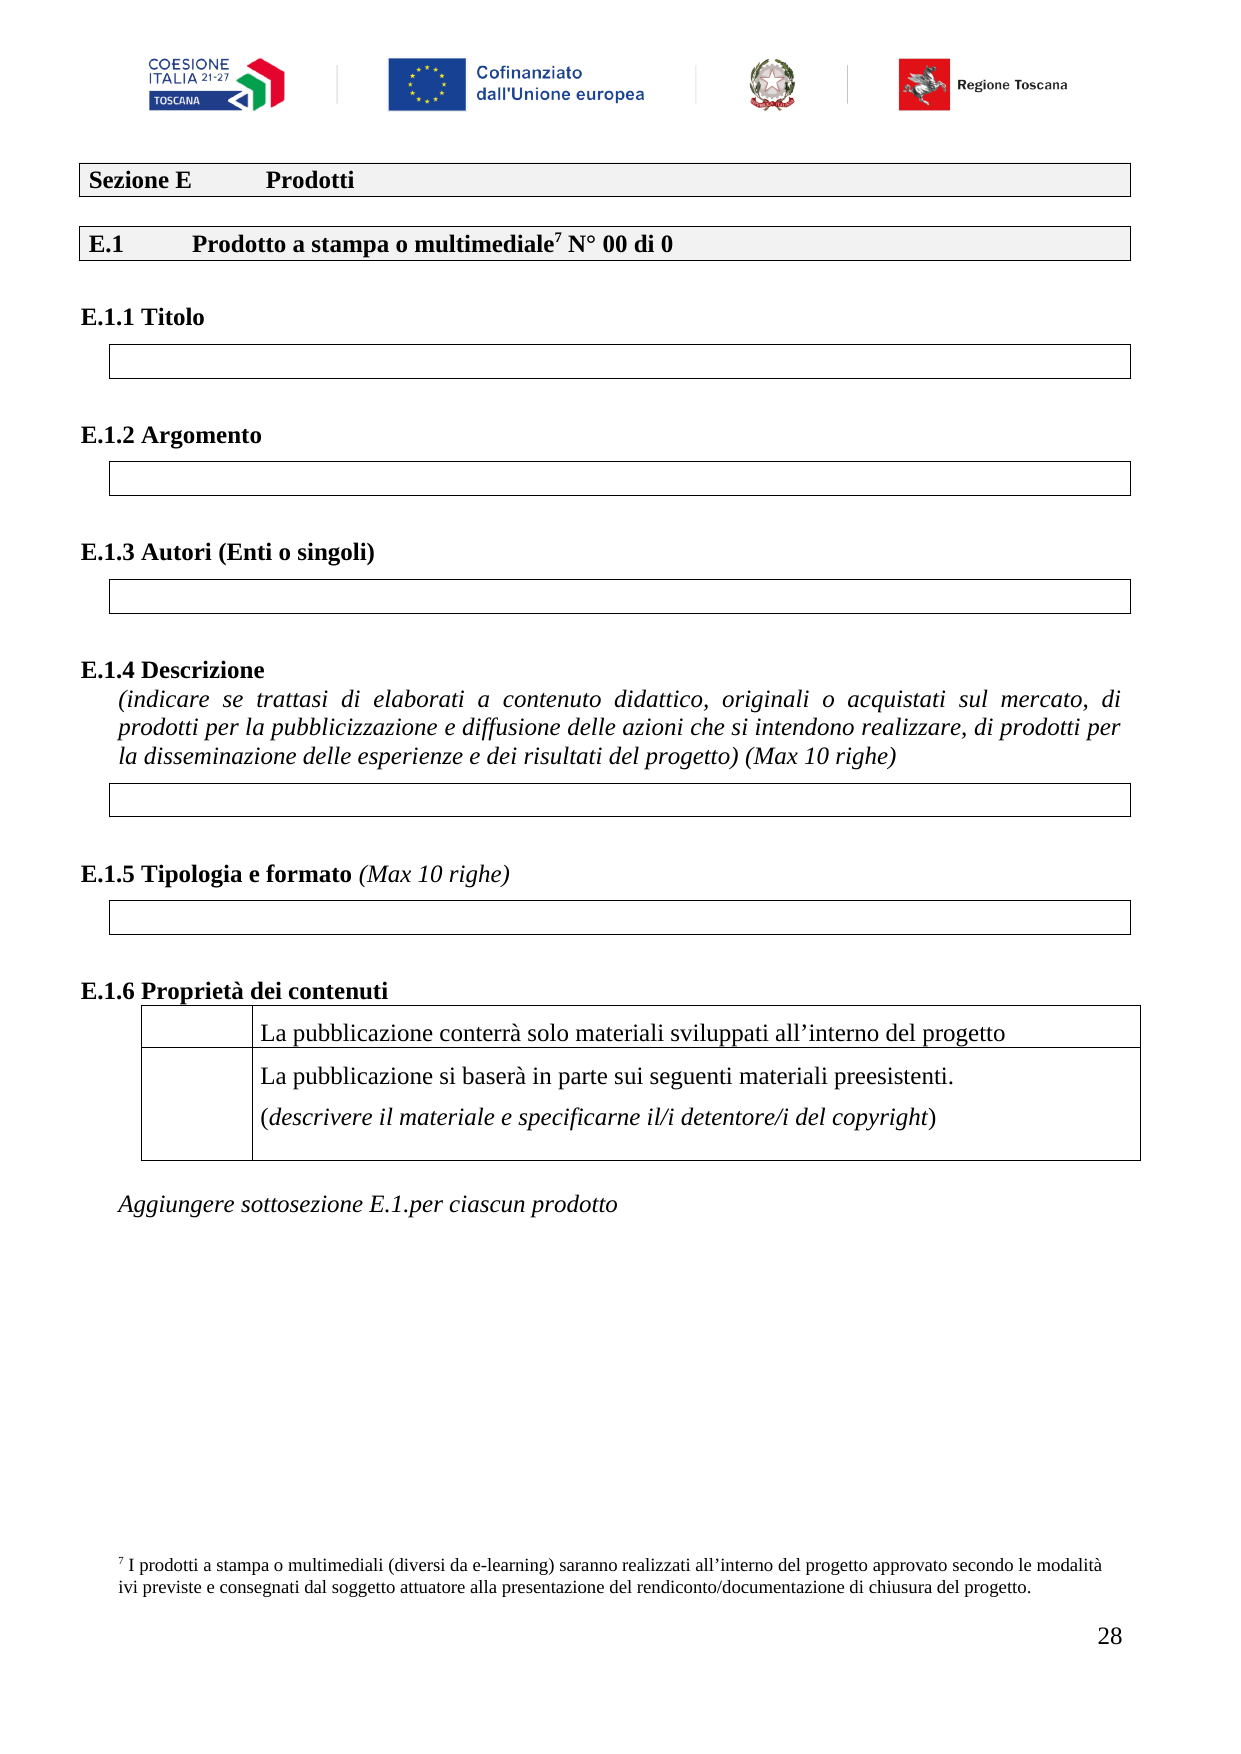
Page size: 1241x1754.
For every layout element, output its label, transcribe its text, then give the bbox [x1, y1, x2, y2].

text Sezione E Prodotti [80, 164, 1130, 196]
text E.1.3 Autori (Enti o singoli) [81, 537, 1122, 566]
table_cell La pubblicazione si baserà in parte sui seguenti materiali preesistenti. (descrivere il materiale e specificarne il/i detentore/i del copyright) [253, 1048, 1140, 1159]
text E.1.4 Descrizione [81, 655, 1122, 684]
text E.1.2 Argomento [81, 420, 1122, 449]
table_header La pubblicazione conterrà solo materiali sviluppati all’interno del progetto [253, 1006, 1140, 1047]
text E.1 Prodotto a stampa o multimediale N° 00 di 0 [80, 227, 1130, 260]
text E.1.1 Titolo [81, 302, 1122, 331]
text Aggiungere sottosezione E.1.per ciascun prodotto [118, 1189, 1122, 1218]
text E.1.5 Tipologia e formato (Max 10 righe) [81, 859, 1122, 887]
picture [104, 34, 1108, 134]
text E.1.6 Proprietà dei contenuti [81, 976, 1122, 1005]
table_cell  [142, 1048, 252, 1159]
text I prodotti a stampa o multimediali (diversi da e-learning) saranno realizzati all’interno del progetto approvato secondo le modalità ivi previste e consegnati dal soggetto attuatore alla presentazione del rendiconto/documentazione di chiusura del progetto. [118, 1554, 1122, 1597]
text (indicare se trattasi di elaborati a contenuto didattico, originali o acquistati sul mercato, di prodotti per la pubblicizzazione e diffusione delle azioni che si intendono realizzare, di prodotti per la disseminazione delle esperienze e dei risultati del progetto) (Max 10 righe) [118, 684, 1122, 770]
table_header  [142, 1006, 252, 1047]
